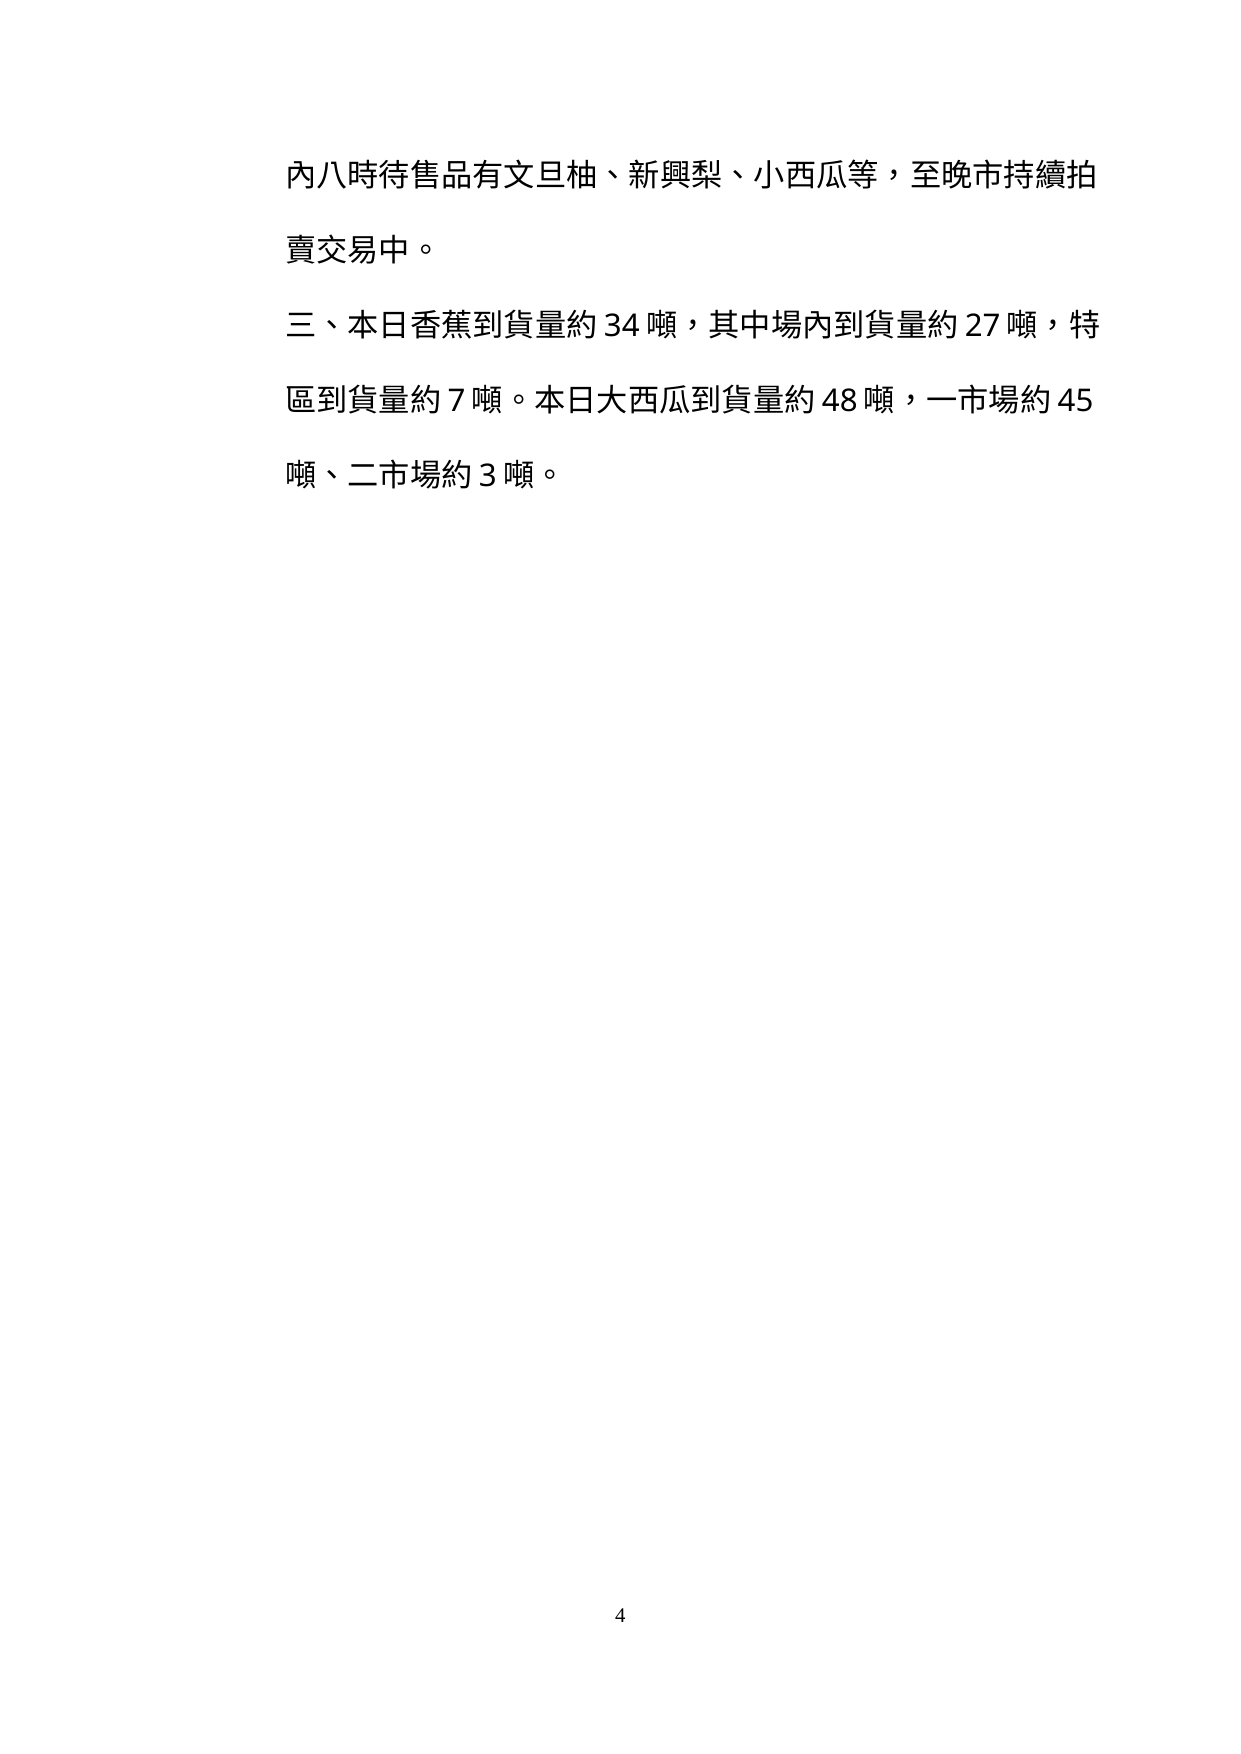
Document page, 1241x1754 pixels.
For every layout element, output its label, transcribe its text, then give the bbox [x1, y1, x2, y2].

list 二、昨日零售市場銷售狀況良好，承銷人需求量增加買氣活絡，場內交易市況順暢，價格漲多跌少，上漲有白肉火龍果、紅肉火龍果、鳳梨、檸檬、文旦柚、木瓜、龍眼、新興梨、番石榴、甜瓜等，下跌有百香果、酪梨、芒果、小西瓜等，其餘各果種持平或略同，因到貨結構關係預估價格略跌，場內八時待售品有文旦柚、新興梨、小西瓜等，至晚市持續拍賣交易中。 [285, 129, 1122, 279]
list 三、本日香蕉到貨量約34噸，其中場內到貨量約27噸，特區到貨量約7噸。本日大西瓜到貨量約48噸，一市場約45噸、二市場約3噸。 [285, 279, 1122, 504]
